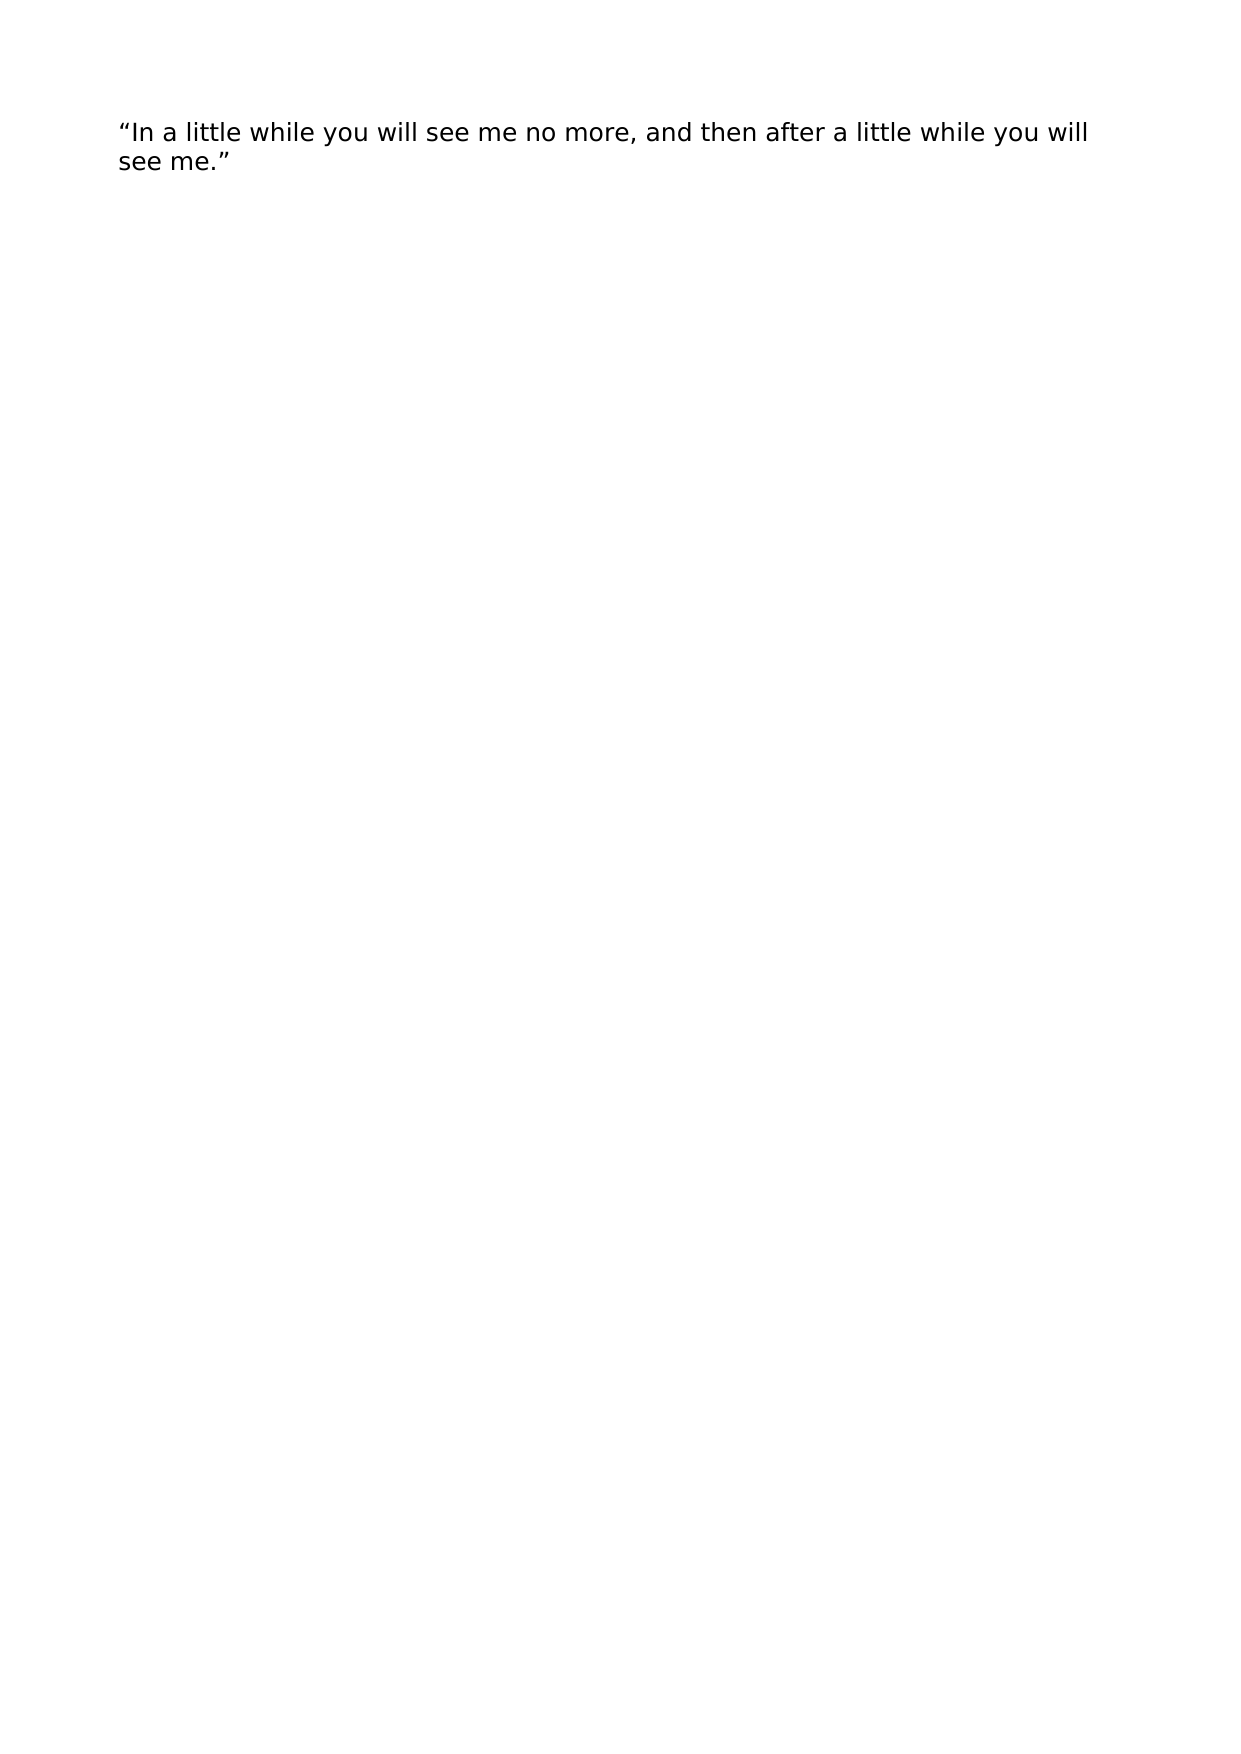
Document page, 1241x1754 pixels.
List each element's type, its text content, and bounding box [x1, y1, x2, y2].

text “In a little while you will see me no more, and then after a little while you will see me.” [118, 118, 1122, 176]
